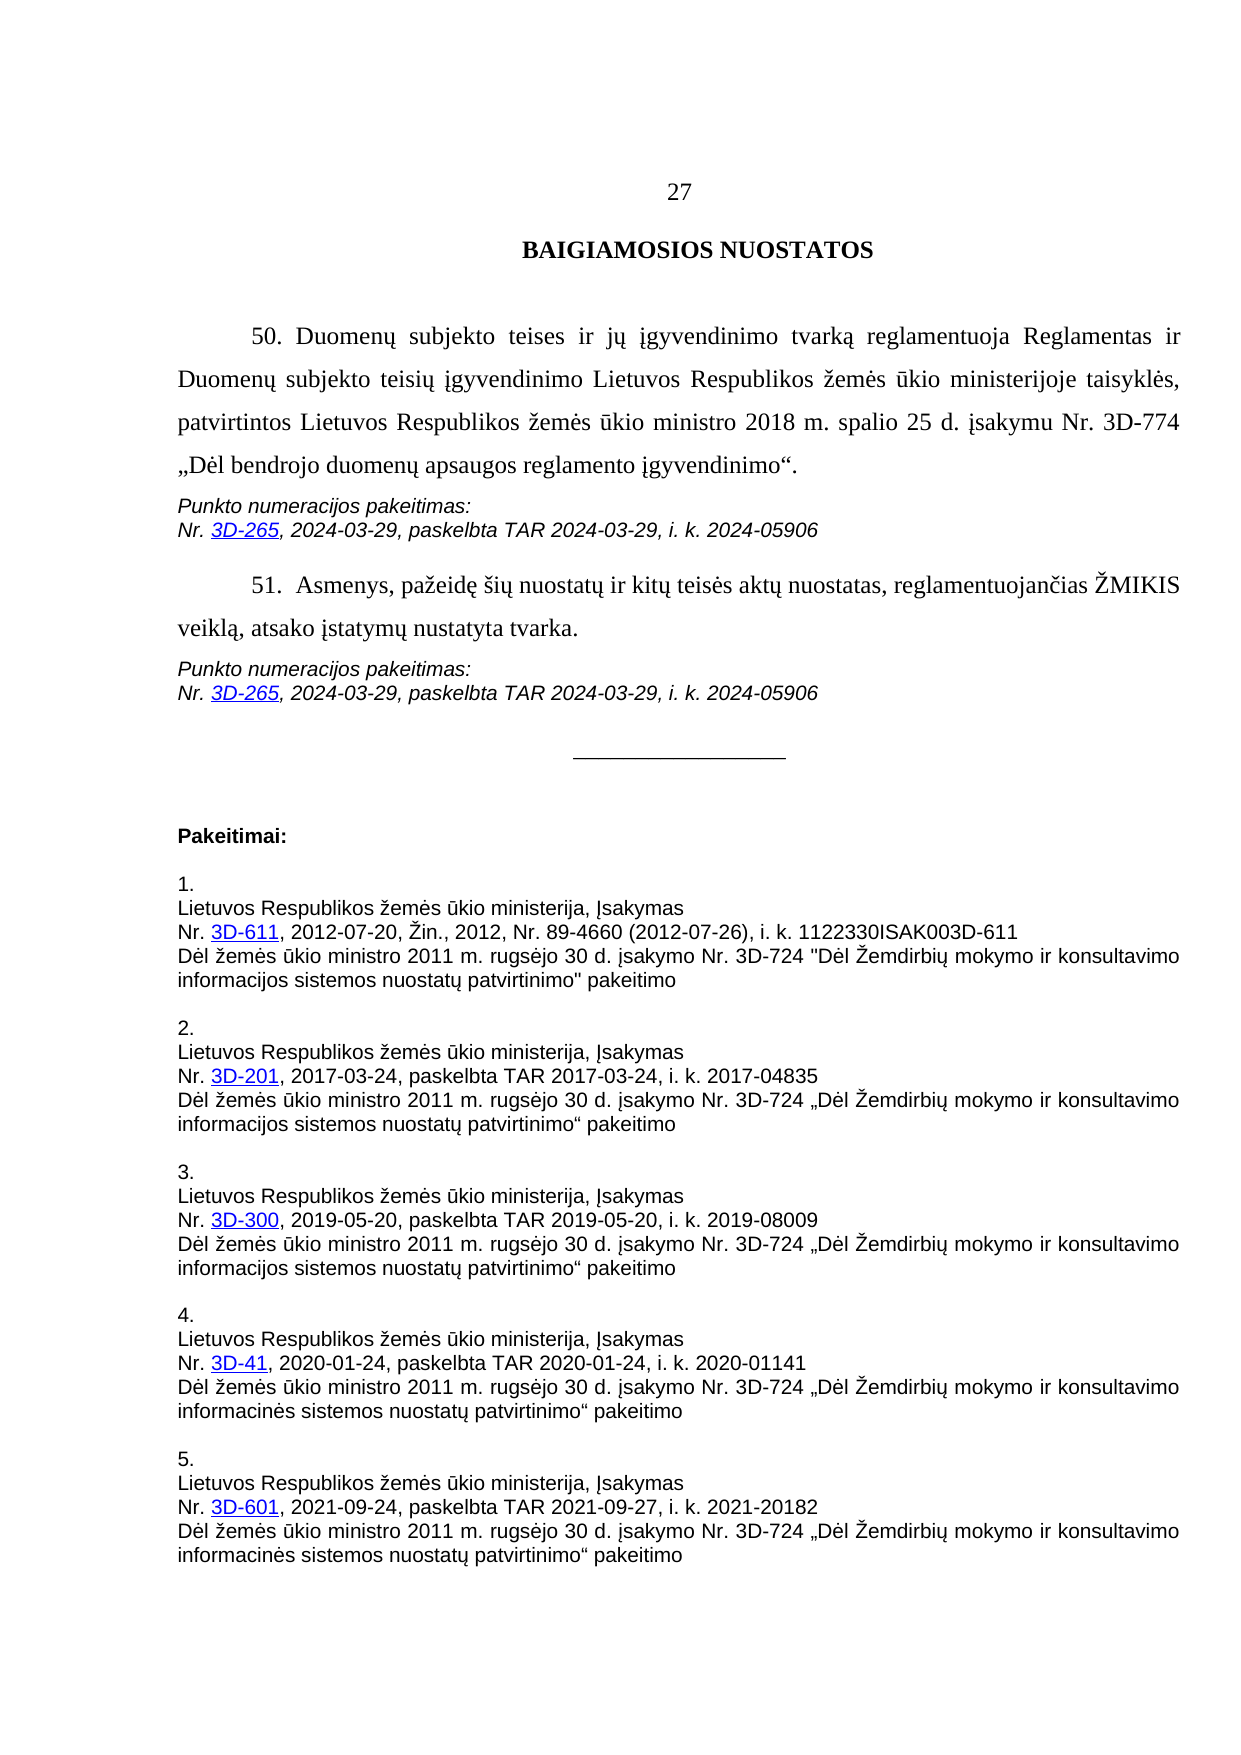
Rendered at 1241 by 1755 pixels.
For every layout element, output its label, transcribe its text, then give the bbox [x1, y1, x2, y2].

text Nr. 3D-601, 2021-09-24, paskelbta TAR 2021-09-27, i. k. 2021-20182 [177, 1495, 1181, 1519]
text Lietuvos Respublikos žemės ūkio ministerija, Įsakymas [177, 1471, 1181, 1495]
text Nr. 3D-265, 2024-03-29, paskelbta TAR 2024-03-29, i. k. 2024-05906 [177, 680, 1181, 704]
text Lietuvos Respublikos žemės ūkio ministerija, Įsakymas [177, 1327, 1181, 1351]
text 2. [177, 1016, 1181, 1040]
text _________________ [177, 733, 1181, 762]
text Punkto numeracijos pakeitimas: [177, 656, 1181, 680]
text Dėl žemės ūkio ministro 2011 m. rugsėjo 30 d. įsakymo Nr. 3D-724 „Dėl Žemdirbių mokymo ir konsultavimo informacinės sistemos nuostatų patvirtinimo“ pakeitimo [177, 1375, 1181, 1423]
text 51. Asmenys, pažeidę šių nuostatų ir kitų teisės aktų nuostatas, reglamentuojančias ŽMIKIS veiklą, atsako įstatymų nustatyta tvarka. [177, 570, 1181, 642]
text Dėl žemės ūkio ministro 2011 m. rugsėjo 30 d. įsakymo Nr. 3D-724 "Dėl Žemdirbių mokymo ir konsultavimo informacijos sistemos nuostatų patvirtinimo" pakeitimo [177, 944, 1181, 992]
text Nr. 3D-41, 2020-01-24, paskelbta TAR 2020-01-24, i. k. 2020-01141 [177, 1351, 1181, 1375]
text Punkto numeracijos pakeitimas: [177, 493, 1181, 517]
text 3. [177, 1159, 1181, 1183]
text 4. [177, 1303, 1181, 1327]
text Dėl žemės ūkio ministro 2011 m. rugsėjo 30 d. įsakymo Nr. 3D-724 „Dėl Žemdirbių mokymo ir konsultavimo informacijos sistemos nuostatų patvirtinimo“ pakeitimo [177, 1088, 1181, 1136]
text Lietuvos Respublikos žemės ūkio ministerija, Įsakymas [177, 896, 1181, 920]
text Nr. 3D-201, 2017-03-24, paskelbta TAR 2017-03-24, i. k. 2017-04835 [177, 1064, 1181, 1088]
text Nr. 3D-265, 2024-03-29, paskelbta TAR 2024-03-29, i. k. 2024-05906 [177, 517, 1181, 541]
text Dėl žemės ūkio ministro 2011 m. rugsėjo 30 d. įsakymo Nr. 3D-724 „Dėl Žemdirbių mokymo ir konsultavimo informacijos sistemos nuostatų patvirtinimo“ pakeitimo [177, 1231, 1181, 1279]
text Nr. 3D-611, 2012-07-20, Žin., 2012, Nr. 89-4660 (2012-07-26), i. k. 1122330ISAK003D-611 [177, 920, 1181, 944]
text 5. [177, 1447, 1181, 1471]
text Lietuvos Respublikos žemės ūkio ministerija, Įsakymas [177, 1183, 1181, 1207]
text BAIGIAMOSIOS NUOSTATOS [215, 235, 1181, 263]
text Nr. 3D-300, 2019-05-20, paskelbta TAR 2019-05-20, i. k. 2019-08009 [177, 1207, 1181, 1231]
text Dėl žemės ūkio ministro 2011 m. rugsėjo 30 d. įsakymo Nr. 3D-724 „Dėl Žemdirbių mokymo ir konsultavimo informacinės sistemos nuostatų patvirtinimo“ pakeitimo [177, 1519, 1181, 1567]
text Pakeitimai: [177, 824, 1181, 848]
text Lietuvos Respublikos žemės ūkio ministerija, Įsakymas [177, 1040, 1181, 1064]
text 1. [177, 872, 1181, 896]
text 50. Duomenų subjekto teises ir jų įgyvendinimo tvarką reglamentuoja Reglamentas ir Duomenų subjekto teisių įgyvendinimo Lietuvos Respublikos žemės ūkio ministerijoje taisyklės, patvirtintos Lietuvos Respublikos žemės ūkio ministro 2018 m. spalio 25 d. įsakymu Nr. 3D-774 „Dėl bendrojo duomenų apsaugos reglamento įgyvendinimo“. [177, 321, 1181, 479]
